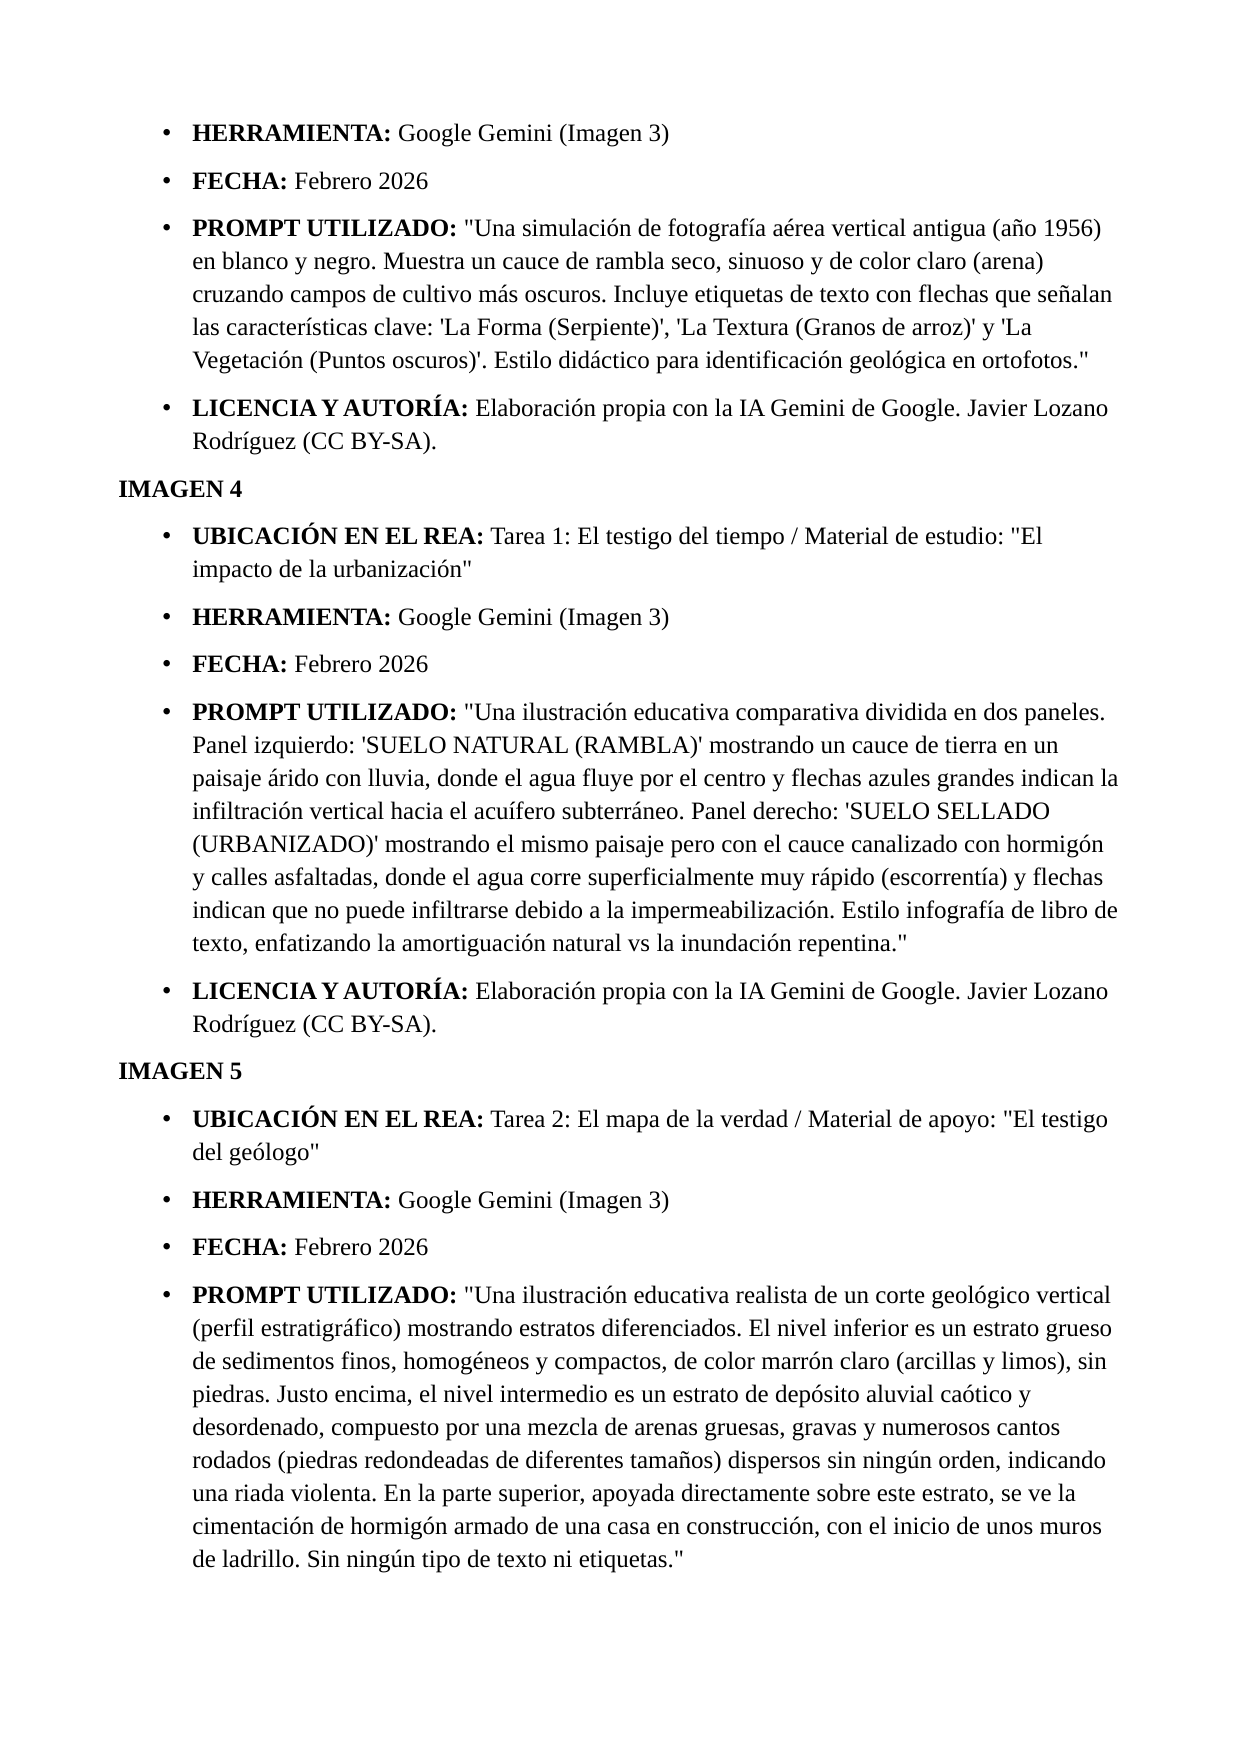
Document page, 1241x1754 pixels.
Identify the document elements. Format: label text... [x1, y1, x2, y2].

list PROMPT UTILIZADO: "Una simulación de fotografía aérea vertical antigua (año 1956) en blanco y negro. Muestra un cauce de rambla seco, sinuoso y de color claro (arena) cruzando campos de cultivo más oscuros. Incluye etiquetas de texto con flechas que señalan las características clave: 'La Forma (Serpiente)', 'La Textura (Granos de arroz)' y 'La Vegetación (Puntos oscuros)'. Estilo didáctico para identificación geológica en ortofotos." [162, 213, 1122, 374]
list HERRAMIENTA: Google Gemini (Imagen 3) [162, 1185, 1122, 1213]
list LICENCIA Y AUTORÍA: Elaboración propia con la IA Gemini de Google. Javier Lozano Rodríguez (CC BY-SA). [162, 393, 1122, 455]
list FECHA: Febrero 2026 [162, 1232, 1122, 1261]
list PROMPT UTILIZADO: "Una ilustración educativa realista de un corte geológico vertical (perfil estratigráfico) mostrando estratos diferenciados. El nivel inferior es un estrato grueso de sedimentos finos, homogéneos y compactos, de color marrón claro (arcillas y limos), sin piedras. Justo encima, el nivel intermedio es un estrato de depósito aluvial caótico y desordenado, compuesto por una mezcla de arenas gruesas, gravas y numerosos cantos rodados (piedras redondeadas de diferentes tamaños) dispersos sin ningún orden, indicando una riada violenta. En la parte superior, apoyada directamente sobre este estrato, se ve la cimentación de hormigón armado de una casa en construcción, con el inicio de unos muros de ladrillo. Sin ningún tipo de texto ni etiquetas." [162, 1280, 1122, 1573]
list PROMPT UTILIZADO: "Una ilustración educativa comparativa dividida en dos paneles. Panel izquierdo: 'SUELO NATURAL (RAMBLA)' mostrando un cauce de tierra en un paisaje árido con lluvia, donde el agua fluye por el centro y flechas azules grandes indican la infiltración vertical hacia el acuífero subterráneo. Panel derecho: 'SUELO SELLADO (URBANIZADO)' mostrando el mismo paisaje pero con el cauce canalizado con hormigón y calles asfaltadas, donde el agua corre superficialmente muy rápido (escorrentía) y flechas indican que no puede infiltrarse debido a la impermeabilización. Estilo infografía de libro de texto, enfatizando la amortiguación natural vs la inundación repentina." [162, 697, 1122, 957]
list FECHA: Febrero 2026 [162, 649, 1122, 678]
list LICENCIA Y AUTORÍA: Elaboración propia con la IA Gemini de Google. Javier Lozano Rodríguez (CC BY-SA). [162, 976, 1122, 1038]
text IMAGEN 5 [118, 1056, 1122, 1085]
list HERRAMIENTA: Google Gemini (Imagen 3) [162, 118, 1122, 147]
list FECHA: Febrero 2026 [162, 166, 1122, 194]
text IMAGEN 4 [118, 474, 1122, 502]
list HERRAMIENTA: Google Gemini (Imagen 3) [162, 602, 1122, 631]
list UBICACIÓN EN EL REA: Tarea 2: El mapa de la verdad / Material de apoyo: "El testigo del geólogo" [162, 1104, 1122, 1166]
list UBICACIÓN EN EL REA: Tarea 1: El testigo del tiempo / Material de estudio: "El impacto de la urbanización" [162, 521, 1122, 583]
